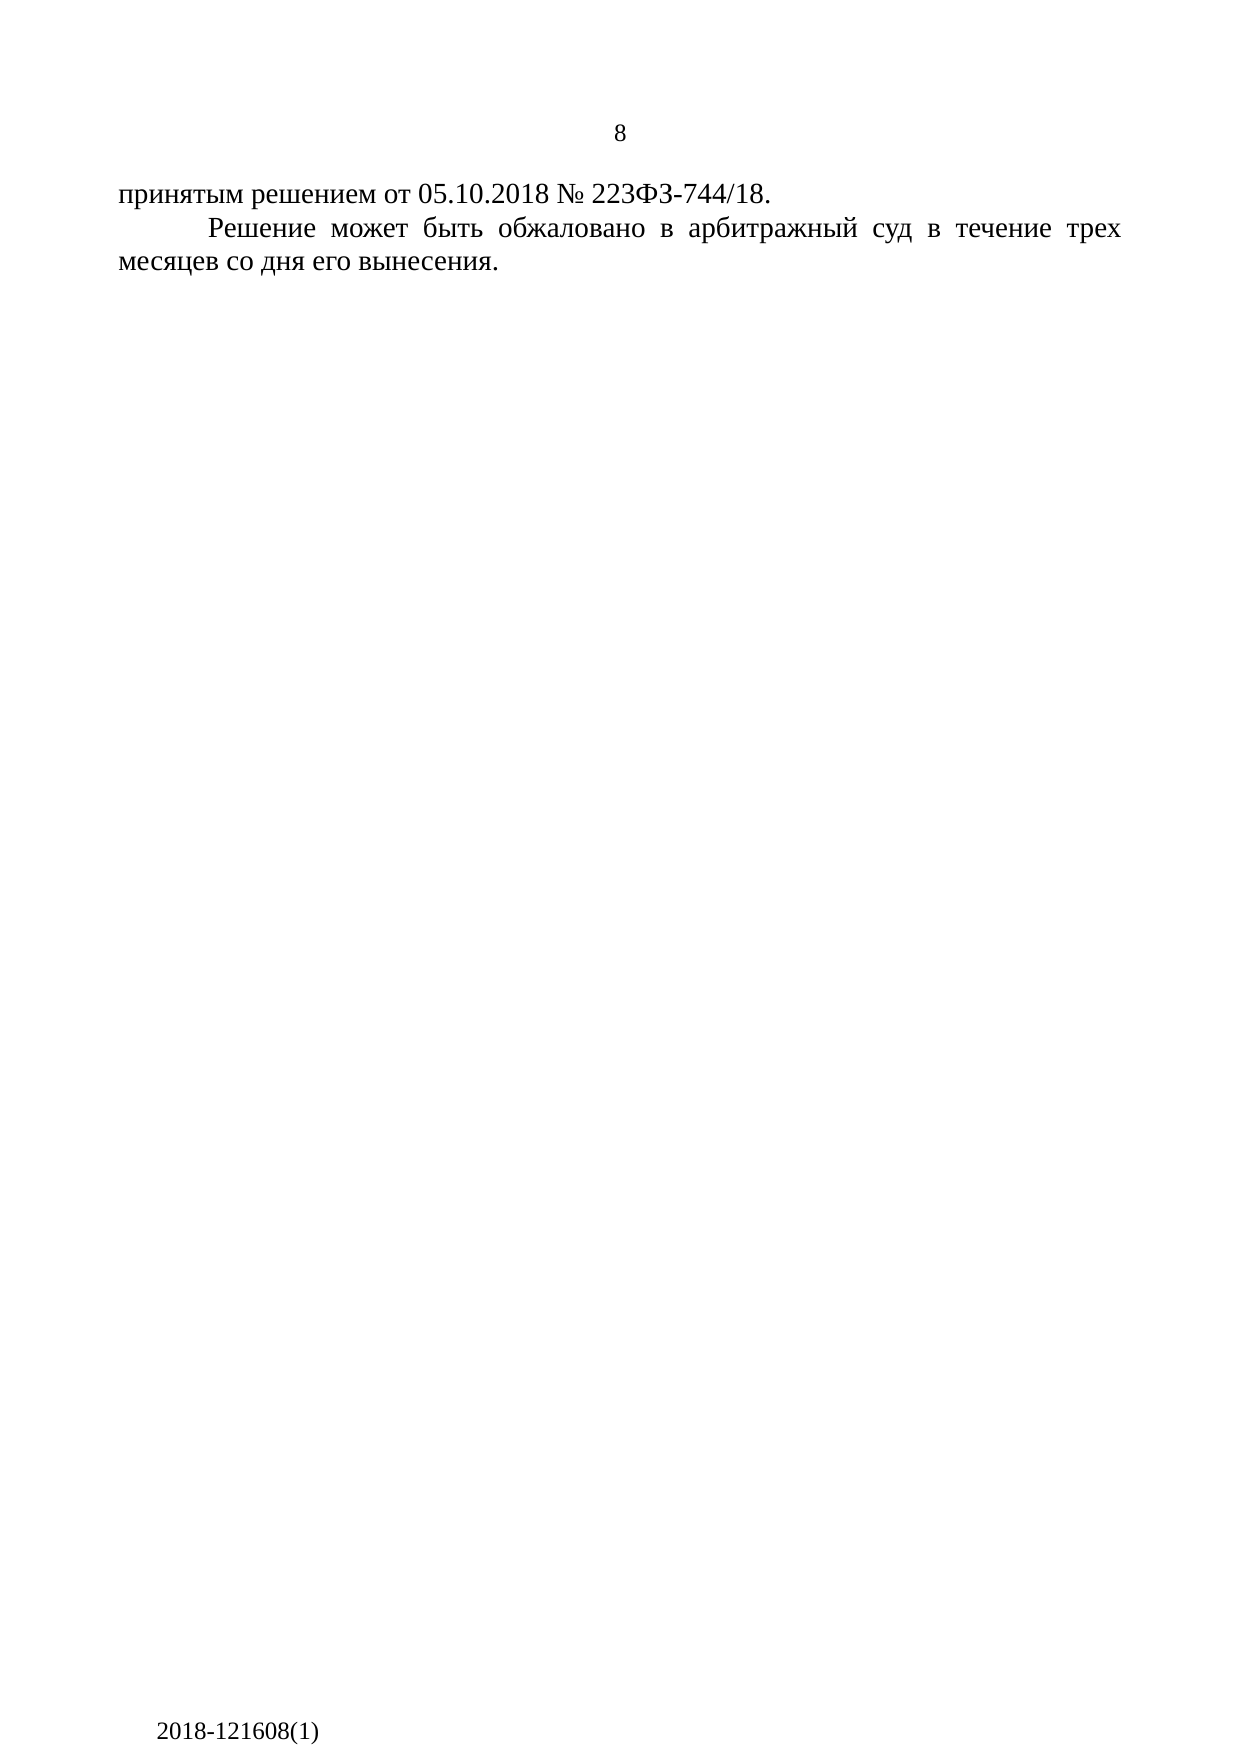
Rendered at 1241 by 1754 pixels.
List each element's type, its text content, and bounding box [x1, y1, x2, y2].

list принятым решением от 05.10.2018 № 223ФЗ-744/18. [118, 176, 1122, 210]
text Решение может быть обжаловано в арбитражный суд в течение трех месяцев со дня его вынесения. [118, 210, 1122, 277]
